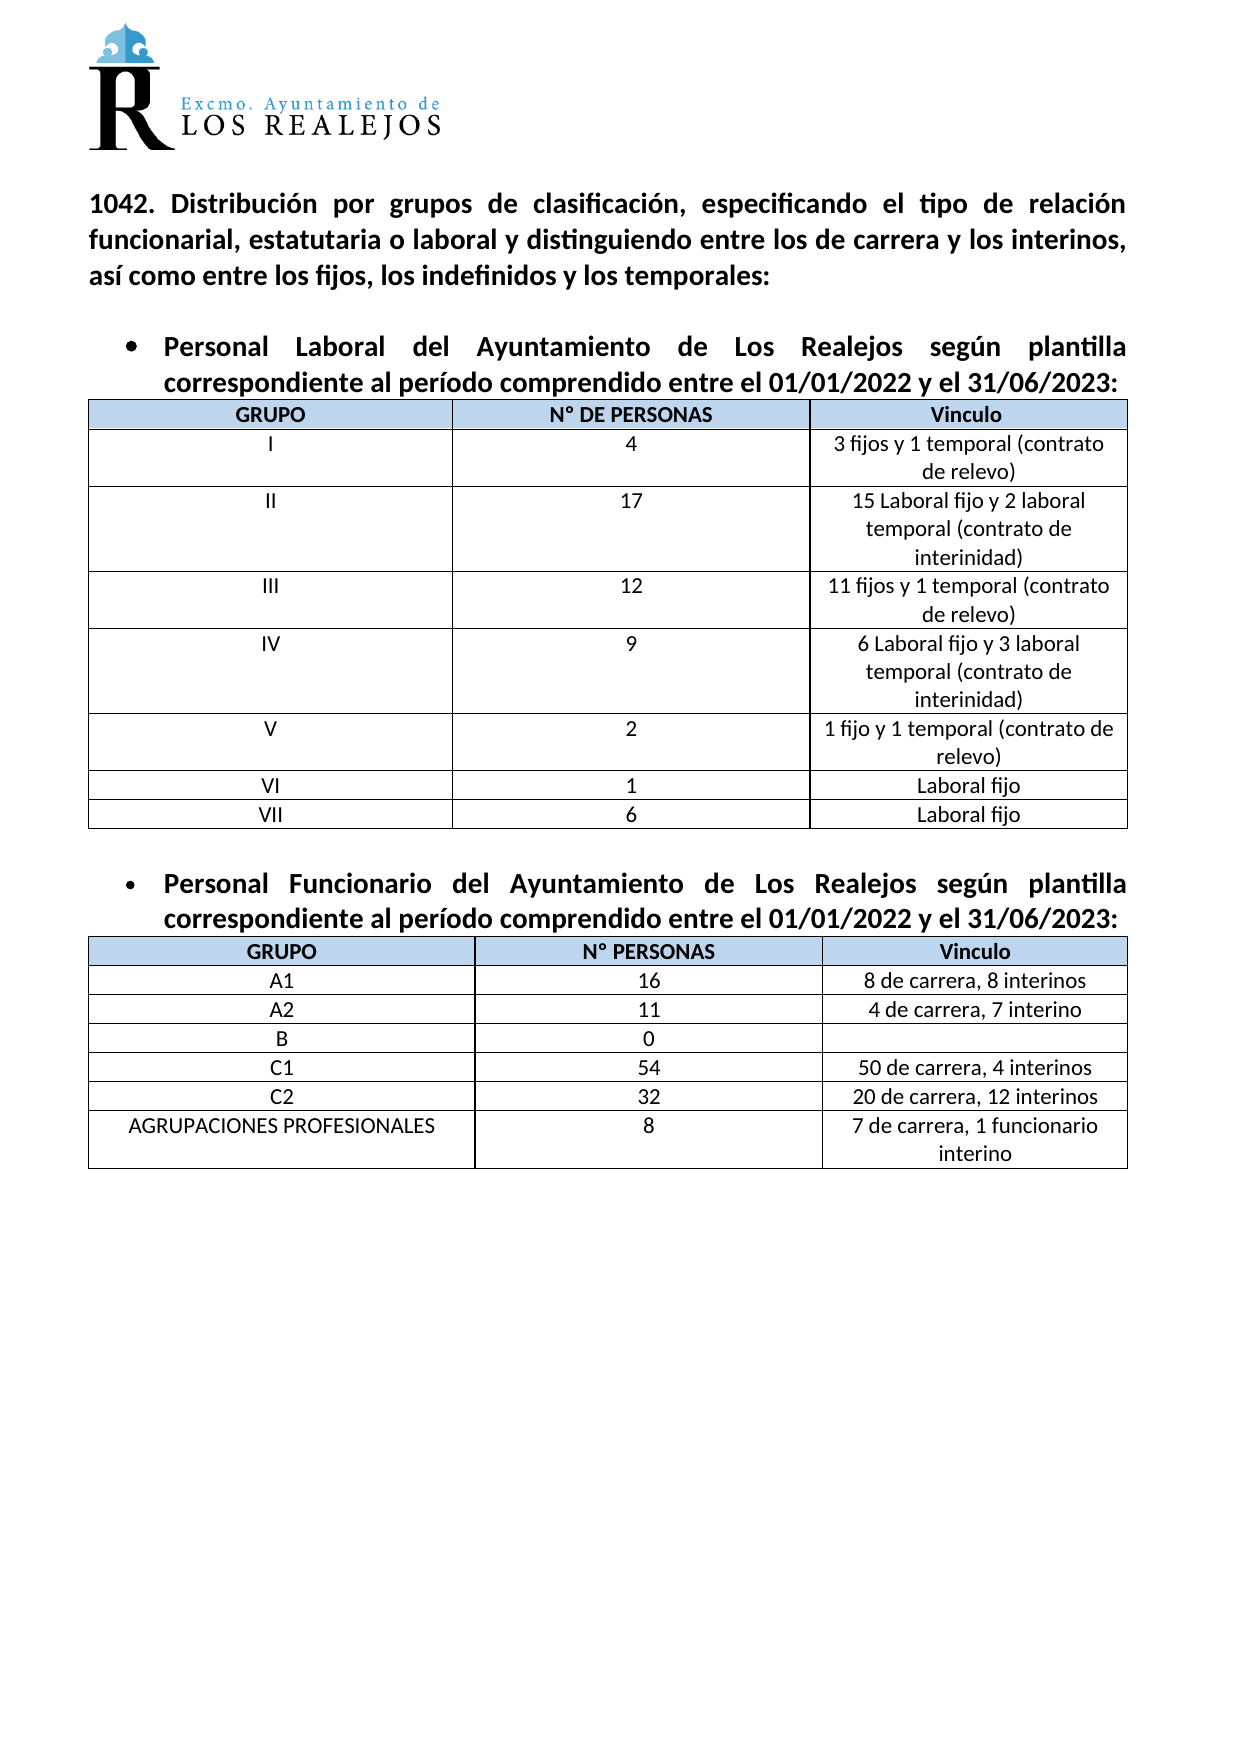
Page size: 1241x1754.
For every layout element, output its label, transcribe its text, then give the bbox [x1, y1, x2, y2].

table_header Vinculo [811, 400, 1127, 428]
table_header Nº PERSONAS [476, 937, 822, 965]
list Personal Funcionario del Ayuntamiento de Los Realejos según plantilla correspondiente al período comprendido entre el 01/01/2022 y el 31/06/2023: [126, 865, 1128, 936]
table_cell IV [89, 629, 452, 713]
table_cell V [89, 714, 452, 770]
list Personal Laboral del Ayuntamiento de Los Realejos según plantilla correspondiente al período comprendido entre el 01/01/2022 y el 31/06/2023: [126, 328, 1128, 399]
table_cell 0 [476, 1024, 822, 1052]
table_header Vinculo [823, 937, 1127, 965]
table_cell 54 [476, 1053, 822, 1081]
table_cell 15 Laboral fijo y 2 laboral temporal (contrato de interinidad) [811, 487, 1127, 571]
table_cell 32 [476, 1082, 822, 1110]
table_cell 6 [453, 800, 809, 828]
text 1042. Distribución por grupos de clasificación, especificando el tipo de relación funcionarial, estatutaria o laboral y distinguiendo entre los de carrera y los interinos, así como entre los fijos, los indefinidos y los temporales: [89, 186, 1128, 292]
table_cell VI [89, 771, 452, 799]
table_cell 50 de carrera, 4 interinos [823, 1053, 1127, 1081]
table_cell C2 [89, 1082, 474, 1110]
table_cell 8 [476, 1111, 822, 1167]
table_cell C1 [89, 1053, 474, 1081]
table_cell 16 [476, 966, 822, 994]
table_cell 2 [453, 714, 809, 770]
table_cell 20 de carrera, 12 interinos [823, 1082, 1127, 1110]
table_cell 9 [453, 629, 809, 713]
table_cell B [89, 1024, 474, 1052]
table_cell 1 fijo y 1 temporal (contrato de relevo) [811, 714, 1127, 770]
table_header GRUPO [89, 937, 474, 965]
table_cell 4 de carrera, 7 interino [823, 995, 1127, 1023]
table_cell 17 [453, 487, 809, 571]
table_cell A2 [89, 995, 474, 1023]
table_cell Laboral fijo [811, 771, 1127, 799]
table_cell 8 de carrera, 8 interinos [823, 966, 1127, 994]
table_cell 4 [453, 430, 809, 486]
table_cell I [89, 430, 452, 486]
table_cell II [89, 487, 452, 571]
table_cell 11 [476, 995, 822, 1023]
table_cell VII [89, 800, 452, 828]
table_cell 3 fijos y 1 temporal (contrato de relevo) [811, 430, 1127, 486]
table_cell 1 [453, 771, 809, 799]
table_cell 6 Laboral fijo y 3 laboral temporal (contrato de interinidad) [811, 629, 1127, 713]
table_cell III [89, 572, 452, 628]
table_cell 11 fijos y 1 temporal (contrato de relevo) [811, 572, 1127, 628]
table_header GRUPO [89, 400, 452, 428]
table_cell 7 de carrera, 1 funcionario interino [823, 1111, 1127, 1167]
table_cell Laboral fijo [811, 800, 1127, 828]
table_cell A1 [89, 966, 474, 994]
table_header Nº DE PERSONAS [453, 400, 809, 428]
table_cell 12 [453, 572, 809, 628]
table_cell AGRUPACIONES PROFESIONALES [89, 1111, 474, 1167]
table_cell [823, 1024, 1127, 1052]
